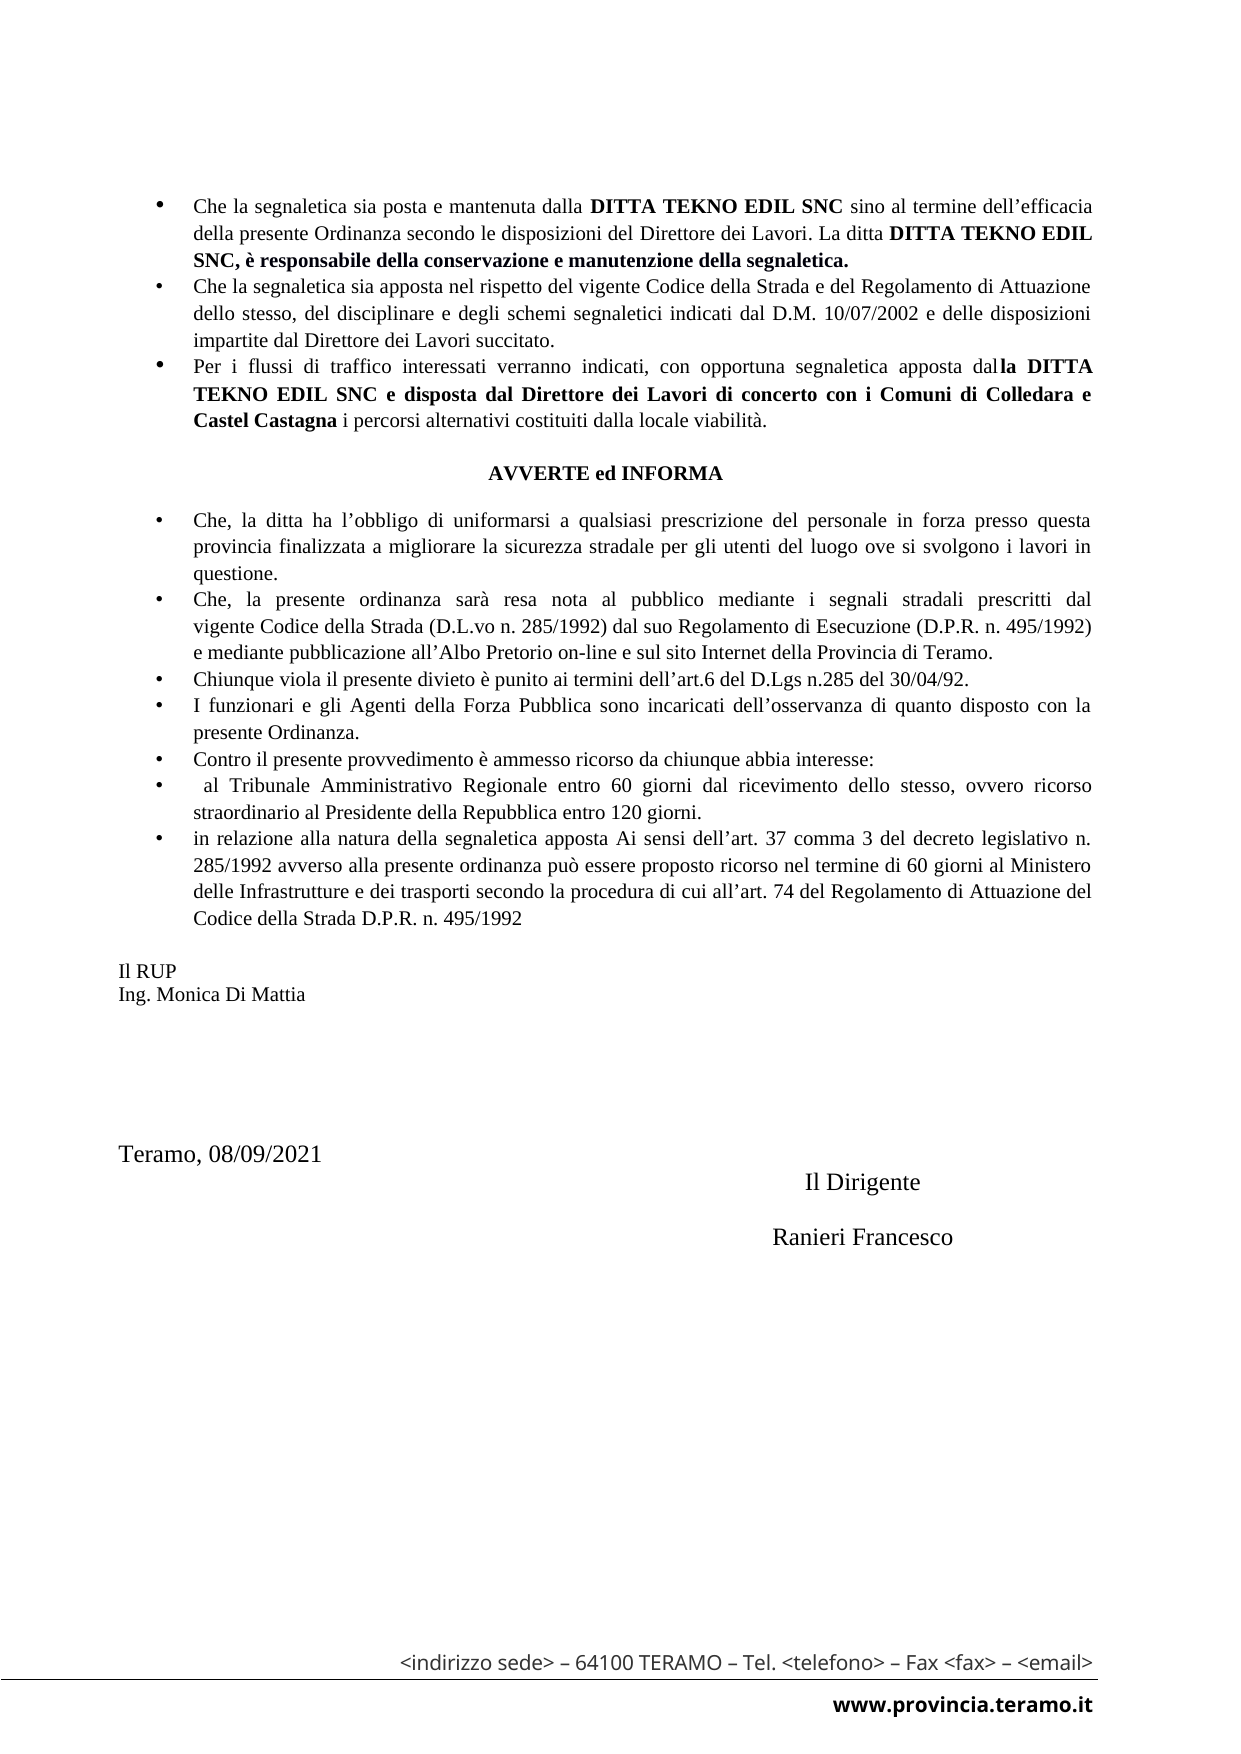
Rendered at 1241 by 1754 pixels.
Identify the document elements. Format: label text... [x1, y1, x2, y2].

list Chiunque viola il presente divieto è punito ai termini dell’art.6 del D.Lgs n.285 del 30/04/92. [156, 668, 1093, 691]
text Il RUP [118, 960, 1093, 983]
text Teramo, 08/09/2021 [118, 1140, 1093, 1168]
list Per i flussi di traffico interessati verranno indicati, con opportuna segnaletica apposta dalla DITTA TEKNO EDIL SNC e disposta dal Direttore dei Lavori di concerto con i Comuni di Colledara e Castel Castagna i percorsi alternativi costituiti dalla locale viabilità. [156, 355, 1093, 432]
text Il Dirigente [632, 1168, 1093, 1196]
list Che la segnaletica sia posta e mantenuta dalla DITTA TEKNO EDIL SNC sino al termine dell’efficacia della presente Ordinanza secondo le disposizioni del Direttore dei Lavori. La ditta DITTA TEKNO EDIL SNC, è responsabile della conservazione e manutenzione della segnaletica. [156, 195, 1093, 272]
list Che, la presente ordinanza sarà resa nota al pubblico mediante i segnali stradali prescritti dal vigente Codice della Strada (D.L.vo n. 285/1992) dal suo Regolamento di Esecuzione (D.P.R. n. 495/1992) e mediante pubblicazione all’Albo Pretorio on-line e sul sito Internet della Provincia di Teramo. [156, 588, 1093, 664]
list Che, la ditta ha l’obbligo di uniformarsi a qualsiasi prescrizione del personale in forza presso questa provincia finalizzata a migliorare la sicurezza stradale per gli utenti del luogo ove si svolgono i lavori in questione. [156, 508, 1093, 585]
list I funzionari e gli Agenti della Forza Pubblica sono incaricati dell’osservanza di quanto disposto con la presente Ordinanza. [156, 694, 1093, 744]
list al Tribunale Amministrativo Regionale entro 60 giorni dal ricevimento dello stesso, ovvero ricorso straordinario al Presidente della Repubblica entro 120 giorni. [156, 774, 1093, 824]
list Contro il presente provvedimento è ammesso ricorso da chiunque abbia interesse: [156, 747, 1093, 771]
text Ing. Monica Di Mattia [118, 983, 1093, 1006]
list Che la segnaletica sia apposta nel rispetto del vigente Codice della Strada e del Regolamento di Attuazione dello stesso, del disciplinare e degli schemi segnaletici indicati dal D.M. 10/07/2002 e delle disposizioni impartite dal Direttore dei Lavori succitato. [156, 275, 1093, 352]
list in relazione alla natura della segnaletica apposta Ai sensi dell’art. 37 comma 3 del decreto legislativo n. 285/1992 avverso alla presente ordinanza può essere proposto ricorso nel termine di 60 giorni al Ministero delle Infrastrutture e dei trasporti secondo la procedura di cui all’art. 74 del Regolamento di Attuazione del Codice della Strada D.P.R. n. 495/1992 [156, 827, 1093, 930]
text Ranieri Francesco [632, 1223, 1093, 1251]
text AVVERTE ed INFORMA [118, 462, 1093, 485]
